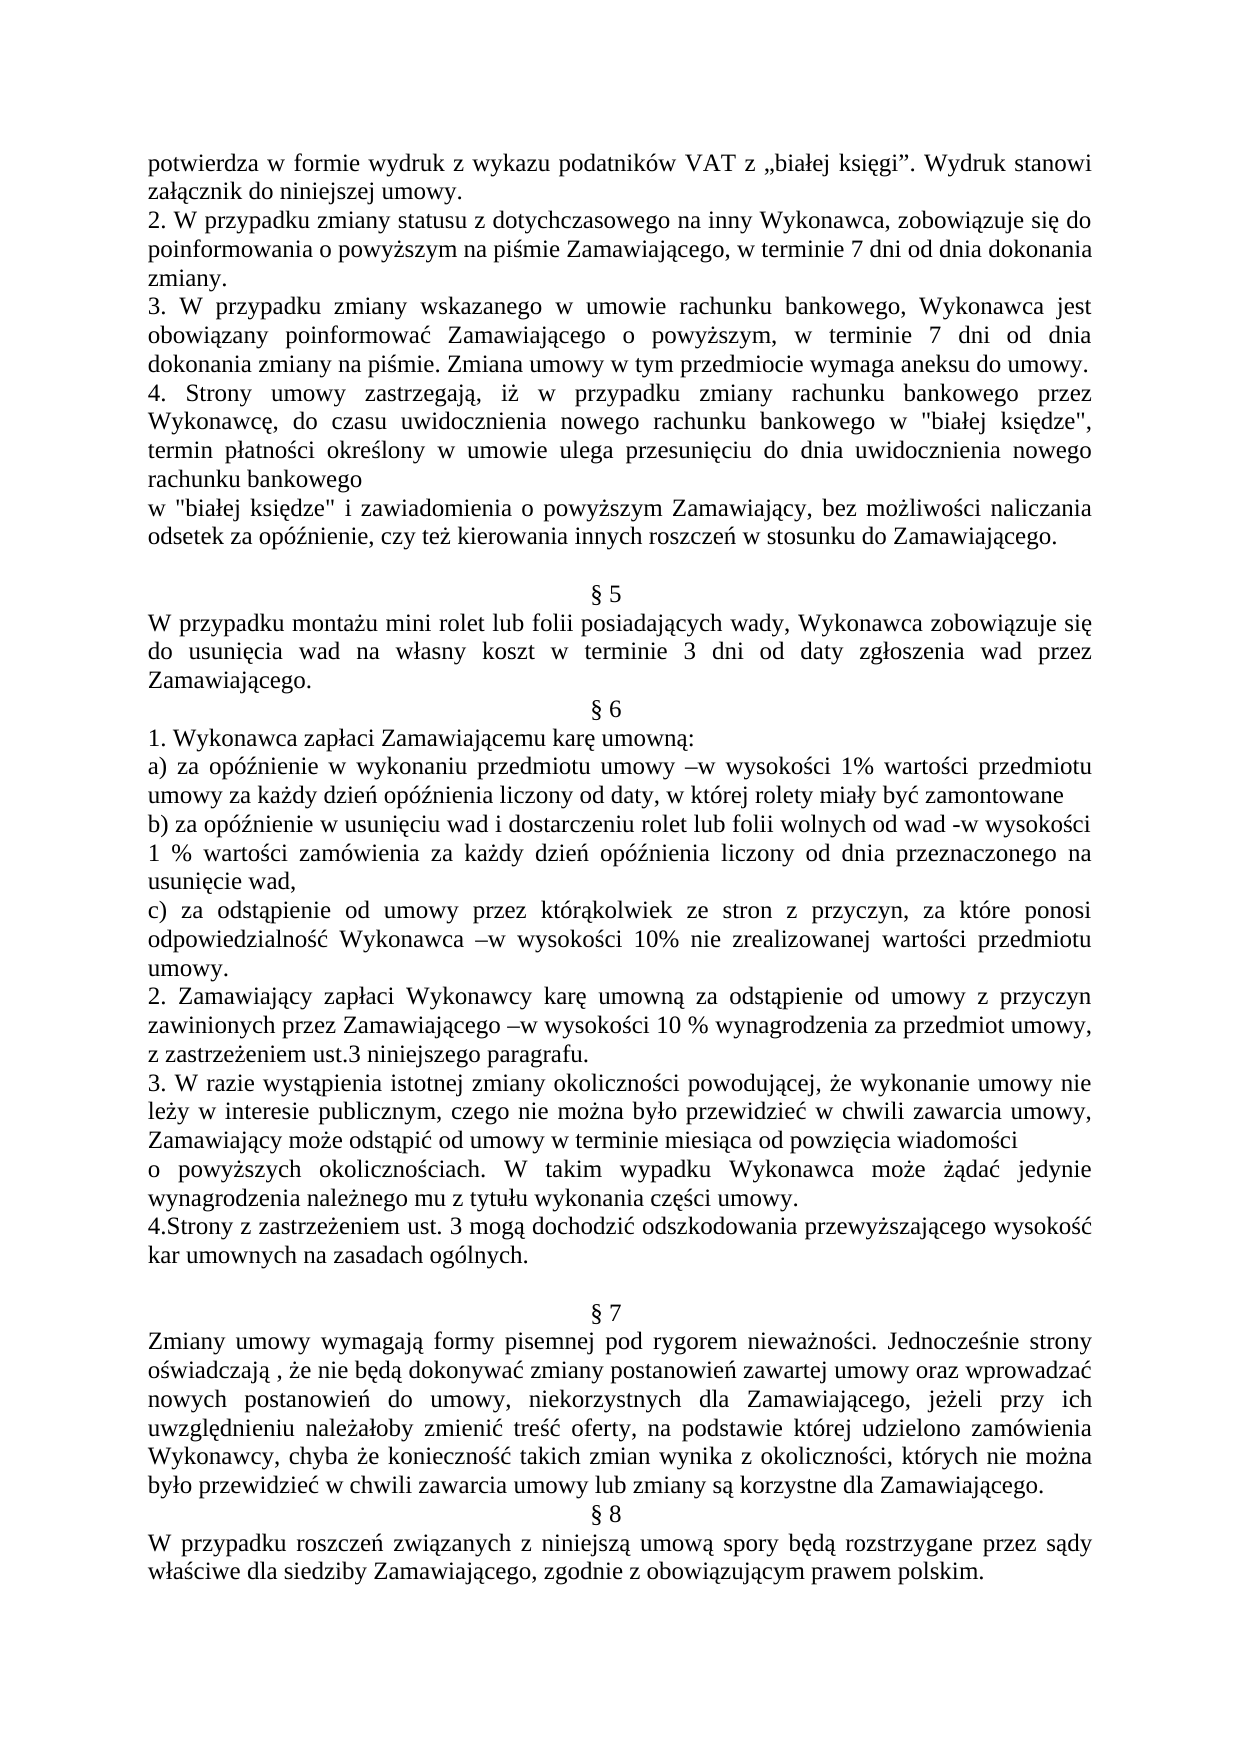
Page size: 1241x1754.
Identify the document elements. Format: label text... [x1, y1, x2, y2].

text 1. Wykonawca zapłaci Zamawiającemu karę umowną: [148, 723, 1093, 751]
text 3. W przypadku zmiany wskazanego w umowie rachunku bankowego, Wykonawca jest obowiązany poinformować Zamawiającego o powyższym, w terminie 7 dni od dnia dokonania zmiany na piśmie. Zmiana umowy w tym przedmiocie wymaga aneksu do umowy. [148, 291, 1093, 378]
text 2. W przypadku zmiany statusu z dotychczasowego na inny Wykonawca, zobowiązuje się do poinformowania o powyższym na piśmie Zamawiającego, w terminie 7 dni od dnia dokonania zmiany. [148, 205, 1093, 291]
text § 8 [516, 1499, 1093, 1528]
text c) za odstąpienie od umowy przez którąkolwiek ze stron z przyczyn, za które ponosi odpowiedzialność Wykonawca –w wysokości 10% nie zrealizowanej wartości przedmiotu umowy. [148, 895, 1093, 981]
text 4. Strony umowy zastrzegają, iż w przypadku zmiany rachunku bankowego przez Wykonawcę, do czasu uwidocznienia nowego rachunku bankowego w "białej księdze", termin płatności określony w umowie ulega przesunięciu do dnia uwidocznienia nowego rachunku bankowego [148, 378, 1093, 493]
text § 5 [516, 579, 1093, 608]
text o powyższych okolicznościach. W takim wypadku Wykonawca może żądać jedynie wynagrodzenia należnego mu z tytułu wykonania części umowy. [148, 1154, 1093, 1211]
text w "białej księdze" i zawiadomienia o powyższym Zamawiający, bez możliwości naliczania odsetek za opóźnienie, czy też kierowania innych roszczeń w stosunku do Zamawiającego. [148, 493, 1093, 550]
text W przypadku montażu mini rolet lub folii posiadających wady, Wykonawca zobowiązuje się do usunięcia wad na własny koszt w terminie 3 dni od daty zgłoszenia wad przez Zamawiającego. [148, 608, 1093, 694]
text 3. W razie wystąpienia istotnej zmiany okoliczności powodującej, że wykonanie umowy nie leży w interesie publicznym, czego nie można było przewidzieć w chwili zawarcia umowy, Zamawiający może odstąpić od umowy w terminie miesiąca od powzięcia wiadomości [148, 1068, 1093, 1154]
text 2. Zamawiający zapłaci Wykonawcy karę umowną za odstąpienie od umowy z przyczyn zawinionych przez Zamawiającego –w wysokości 10 % wynagrodzenia za przedmiot umowy, z zastrzeżeniem ust.3 niniejszego paragrafu. [148, 981, 1093, 1068]
text Zmiany umowy wymagają formy pisemnej pod rygorem nieważności. Jednocześnie strony oświadczają , że nie będą dokonywać zmiany postanowień zawartej umowy oraz wprowadzać nowych postanowień do umowy, niekorzystnych dla Zamawiającego, jeżeli przy ich uwzględnieniu należałoby zmienić treść oferty, na podstawie której udzielono zamówienia Wykonawcy, chyba że konieczność takich zmian wynika z okoliczności, których nie można było przewidzieć w chwili zawarcia umowy lub zmiany są korzystne dla Zamawiającego. [148, 1326, 1093, 1499]
text a) za opóźnienie w wykonaniu przedmiotu umowy –w wysokości 1% wartości przedmiotu umowy za każdy dzień opóźnienia liczony od daty, w której rolety miały być zamontowane [148, 751, 1093, 809]
text § 7 [590, 1298, 1093, 1326]
text b) za opóźnienie w usunięciu wad i dostarczeniu rolet lub folii wolnych od wad -w wysokości 1 % wartości zamówienia za każdy dzień opóźnienia liczony od dnia przeznaczonego na usunięcie wad, [148, 809, 1093, 895]
text § 6 [516, 694, 1093, 723]
text 4.Strony z zastrzeżeniem ust. 3 mogą dochodzić odszkodowania przewyższającego wysokość kar umownych na zasadach ogólnych. [148, 1211, 1093, 1269]
text W przypadku roszczeń związanych z niniejszą umową spory będą rozstrzygane przez sądy właściwe dla siedziby Zamawiającego, zgodnie z obowiązującym prawem polskim. [148, 1528, 1093, 1585]
text potwierdza w formie wydruk z wykazu podatników VAT z „białej księgi”. Wydruk stanowi załącznik do niniejszej umowy. [148, 148, 1093, 205]
